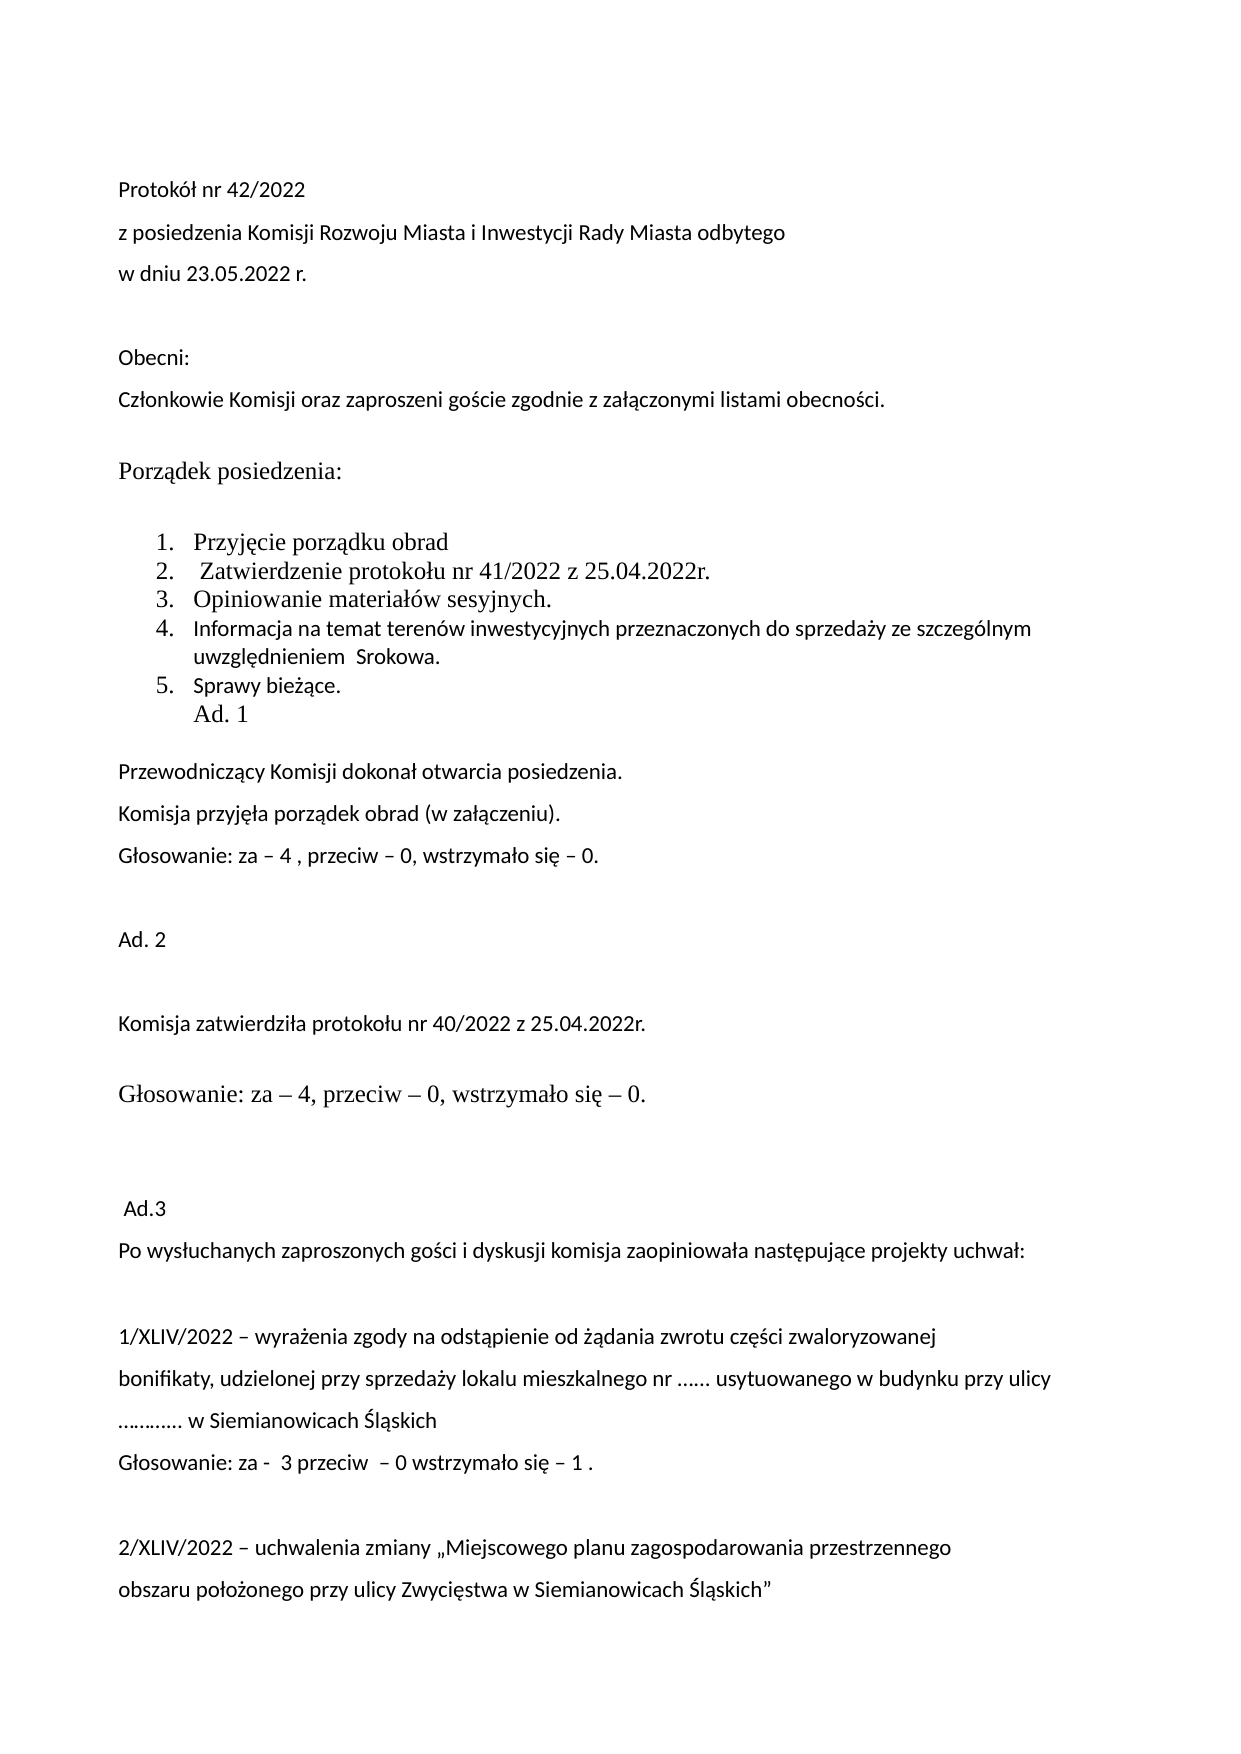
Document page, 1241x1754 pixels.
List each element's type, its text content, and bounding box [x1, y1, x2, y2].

list Przyjęcie porządku obrad [156, 527, 1122, 556]
list Ad. 1 [156, 699, 1122, 728]
text Głosowanie: za - 3 przeciw – 0 wstrzymało się – 1 . [118, 1448, 1122, 1476]
text w dniu 23.05.2022 r. [118, 259, 1122, 288]
text Ad. 2 [118, 925, 1122, 953]
text 2/XLIV/2022 – uchwalenia zmiany „Miejscowego planu zagospodarowania przestrzennego obszaru położonego przy ulicy Zwycięstwa w Siemianowicach Śląskich” [118, 1533, 1122, 1603]
text Protokół nr 42/2022 [118, 176, 1122, 204]
list Informacja na temat terenów inwestycyjnych przeznaczonych do sprzedaży ze szczególnym uwzględnieniem Srokowa. [156, 613, 1122, 670]
list Opiniowanie materiałów sesyjnych. [156, 584, 1122, 613]
text Po wysłuchanych zaproszonych gości i dyskusji komisja zaopiniowała następujące projekty uchwał: [118, 1236, 1122, 1264]
text Porządek posiedzenia: [118, 456, 1122, 485]
text Komisja przyjęła porządek obrad (w załączeniu). [118, 799, 1122, 827]
text 1/XLIV/2022 – wyrażenia zgody na odstąpienie od żądania zwrotu części zwaloryzowanej bonifikaty, udzielonej przy sprzedaży lokalu mieszkalnego nr …... usytuowanego w budynku przy ulicy ………... w Siemianowicach Śląskich [118, 1322, 1122, 1434]
text Ad.3 [118, 1194, 1122, 1222]
text Głosowanie: za – 4 , przeciw – 0, wstrzymało się – 0. [118, 841, 1122, 869]
text Głosowanie: za – 4, przeciw – 0, wstrzymało się – 0. [118, 1079, 1122, 1108]
list Sprawy bieżące. [156, 670, 1122, 699]
text Członkowie Komisji oraz zaproszeni goście zgodnie z załączonymi listami obecności. [118, 386, 1122, 413]
text Obecni: [118, 343, 1122, 372]
text Przewodniczący Komisji dokonał otwarcia posiedzenia. [118, 757, 1122, 785]
list Zatwierdzenie protokołu nr 41/2022 z 25.04.2022r. [156, 556, 1122, 584]
text z posiedzenia Komisji Rozwoju Miasta i Inwestycji Rady Miasta odbytego [118, 218, 1122, 246]
text Komisja zatwierdziła protokołu nr 40/2022 z 25.04.2022r. [118, 1009, 1122, 1037]
